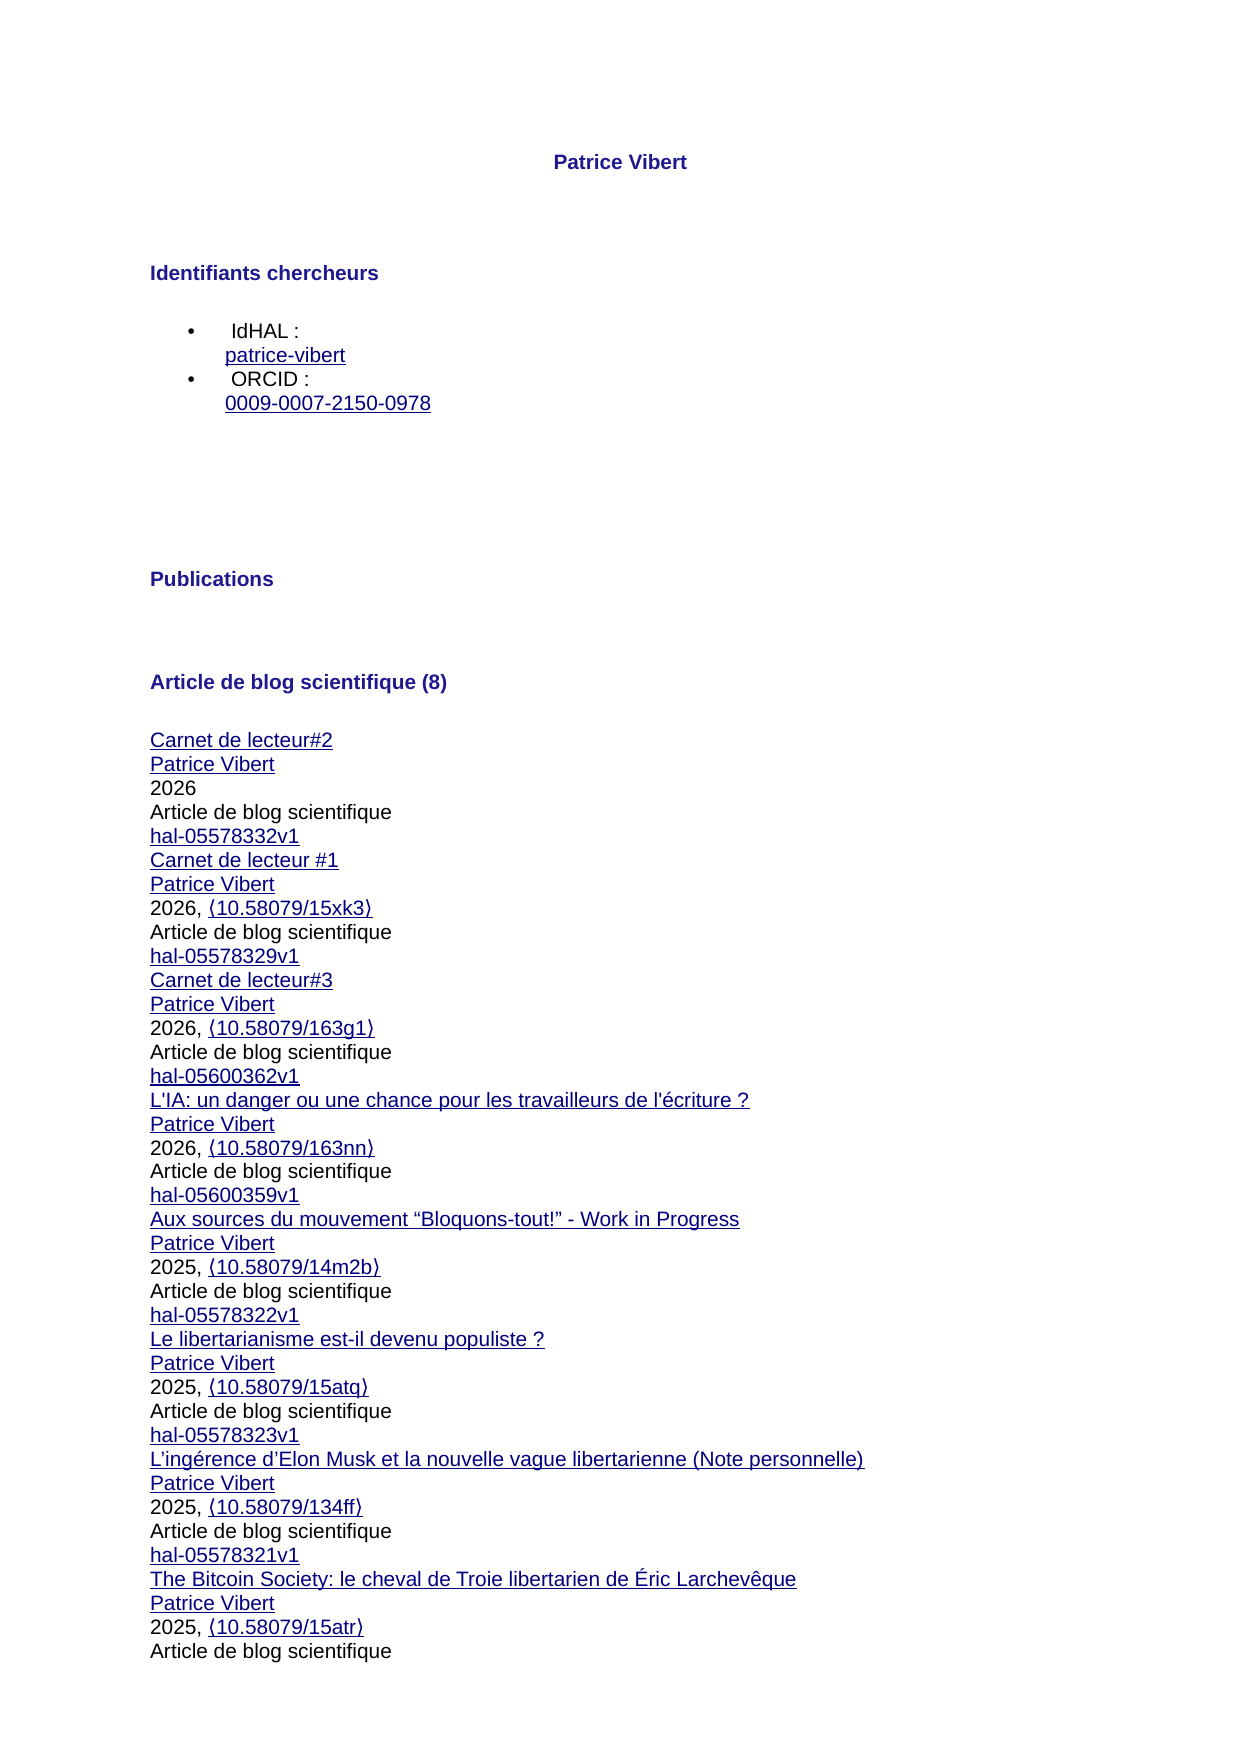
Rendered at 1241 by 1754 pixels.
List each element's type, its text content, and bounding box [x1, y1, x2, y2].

subtitle Identifiants chercheurs [150, 260, 1090, 284]
table_cell Le libertarianisme est-il devenu populiste ? Patrice Vibert 2025, ⟨10.58079/15atq⟩ Article de blog scientifique hal-05578323v1 [150, 1327, 1090, 1447]
table_cell Aux sources du mouvement “Bloquons-tout!” - Work in Progress Patrice Vibert 2025, ⟨10.58079/14m2b⟩ Article de blog scientifique hal-05578322v1 [150, 1207, 1090, 1327]
list patrice-vibert [187, 343, 1090, 367]
subtitle Publications [150, 567, 1090, 591]
list ORCID : [187, 367, 1090, 391]
table_cell L’ingérence d’Elon Musk et la nouvelle vague libertarienne (Note personnelle) Patrice Vibert 2025, ⟨10.58079/134ff⟩ Article de blog scientifique hal-05578321v1 [150, 1447, 1090, 1567]
table_header Carnet de lecteur#2 Patrice Vibert 2026 Article de blog scientifique hal-05578332v1 [150, 728, 1090, 848]
subtitle Article de blog scientifique (8) [150, 670, 1090, 694]
table_cell Carnet de lecteur #1 Patrice Vibert 2026, ⟨10.58079/15xk3⟩ Article de blog scientifique hal-05578329v1 [150, 848, 1090, 968]
subtitle Patrice Vibert [150, 150, 1090, 174]
table_cell L'IA: un danger ou une chance pour les travailleurs de l'écriture ? Patrice Vibert 2026, ⟨10.58079/163nn⟩ Article de blog scientifique hal-05600359v1 [150, 1088, 1090, 1207]
list 0009-0007-2150-0978 [187, 391, 1090, 414]
list IdHAL : [187, 319, 1090, 343]
table_cell Carnet de lecteur#3 Patrice Vibert 2026, ⟨10.58079/163g1⟩ Article de blog scientifique hal-05600362v1 [150, 968, 1090, 1087]
table_cell The Bitcoin Society: le cheval de Troie libertarien de Éric Larchevêque Patrice Vibert 2025, ⟨10.58079/15atr⟩ Article de blog scientifique [150, 1567, 1090, 1662]
